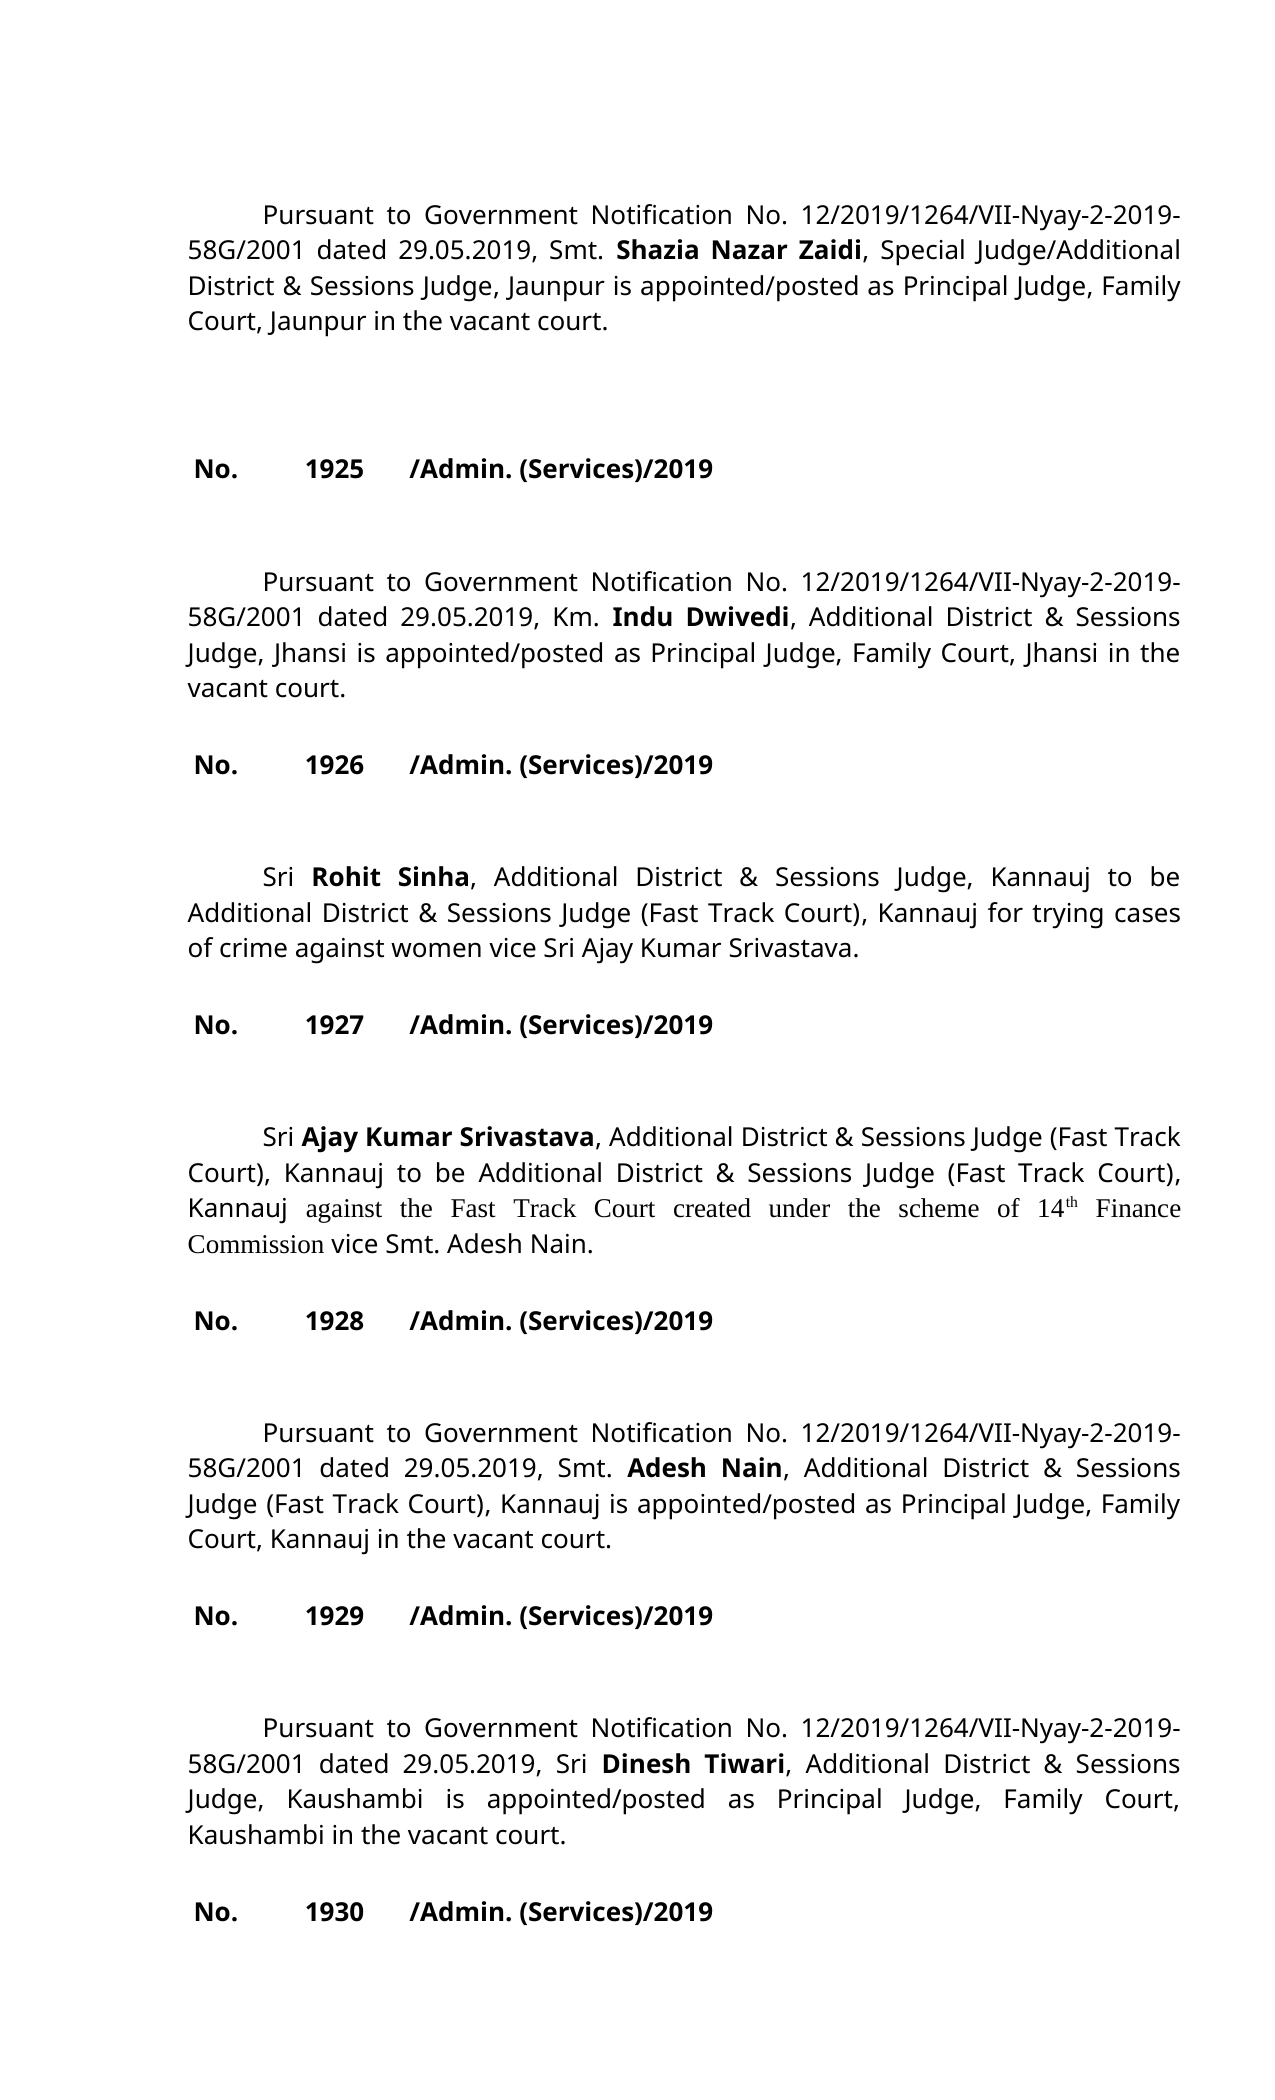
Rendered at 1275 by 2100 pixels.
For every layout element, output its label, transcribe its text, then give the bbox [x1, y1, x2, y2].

table_header /Admin. (Services)/2019 [404, 1296, 762, 1379]
text Pursuant to Government Notification No. 12/2019/1264/VII-Nyay-2-2019-58G/2001 dated 29.05.2019, Sri Dinesh Tiwari, Additional District & Sessions Judge, Kaushambi is appointed/posted as Principal Judge, Family Court, Kaushambi in the vacant court. [187, 1710, 1181, 1852]
table_header /Admin. (Services)/2019 [404, 1888, 762, 1970]
table_header /Admin. (Services)/2019 [404, 741, 762, 823]
text Pursuant to Government Notification No. 12/2019/1264/VII-Nyay-2-2019-58G/2001 dated 29.05.2019, Smt. Adesh Nain, Additional District & Sessions Judge (Fast Track Court), Kannauj is appointed/posted as Principal Judge, Family Court, Kannauj in the vacant court. [187, 1414, 1181, 1557]
table_header /Admin. (Services)/2019 [404, 1001, 762, 1083]
table_header /Admin. (Services)/2019 [404, 445, 762, 528]
table_header No. [188, 445, 261, 528]
table_header [261, 741, 403, 823]
table_header [261, 1296, 403, 1379]
table_header /Admin. (Services)/2019 [404, 1592, 762, 1674]
table_header No. [188, 1888, 261, 1970]
table_header [261, 445, 403, 528]
table_header [261, 1592, 403, 1674]
table_header No. [188, 1296, 261, 1379]
text Pursuant to Government Notification No. 12/2019/1264/VII-Nyay-2-2019-58G/2001 dated 29.05.2019, Smt. Shazia Nazar Zaidi, Special Judge/Additional District & Sessions Judge, Jaunpur is appointed/posted as Principal Judge, Family Court, Jaunpur in the vacant court. [187, 196, 1181, 338]
table_header No. [188, 1001, 261, 1083]
text Sri Ajay Kumar Srivastava, Additional District & Sessions Judge (Fast Track Court), Kannauj to be Additional District & Sessions Judge (Fast Track Court), Kannauj against the Fast Track Court created under the scheme of 14th Finance Commission vice Smt. Adesh Nain. [187, 1119, 1181, 1261]
text Sri Rohit Sinha, Additional District & Sessions Judge, Kannauj to be Additional District & Sessions Judge (Fast Track Court), Kannauj for trying cases of crime against women vice Sri Ajay Kumar Srivastava. [187, 859, 1181, 965]
table_header [261, 1001, 403, 1083]
text Pursuant to Government Notification No. 12/2019/1264/VII-Nyay-2-2019-58G/2001 dated 29.05.2019, Km. Indu Dwivedi, Additional District & Sessions Judge, Jhansi is appointed/posted as Principal Judge, Family Court, Jhansi in the vacant court. [187, 563, 1181, 705]
table_header No. [188, 1592, 261, 1674]
table_header [261, 1888, 403, 1970]
table_header No. [188, 741, 261, 823]
